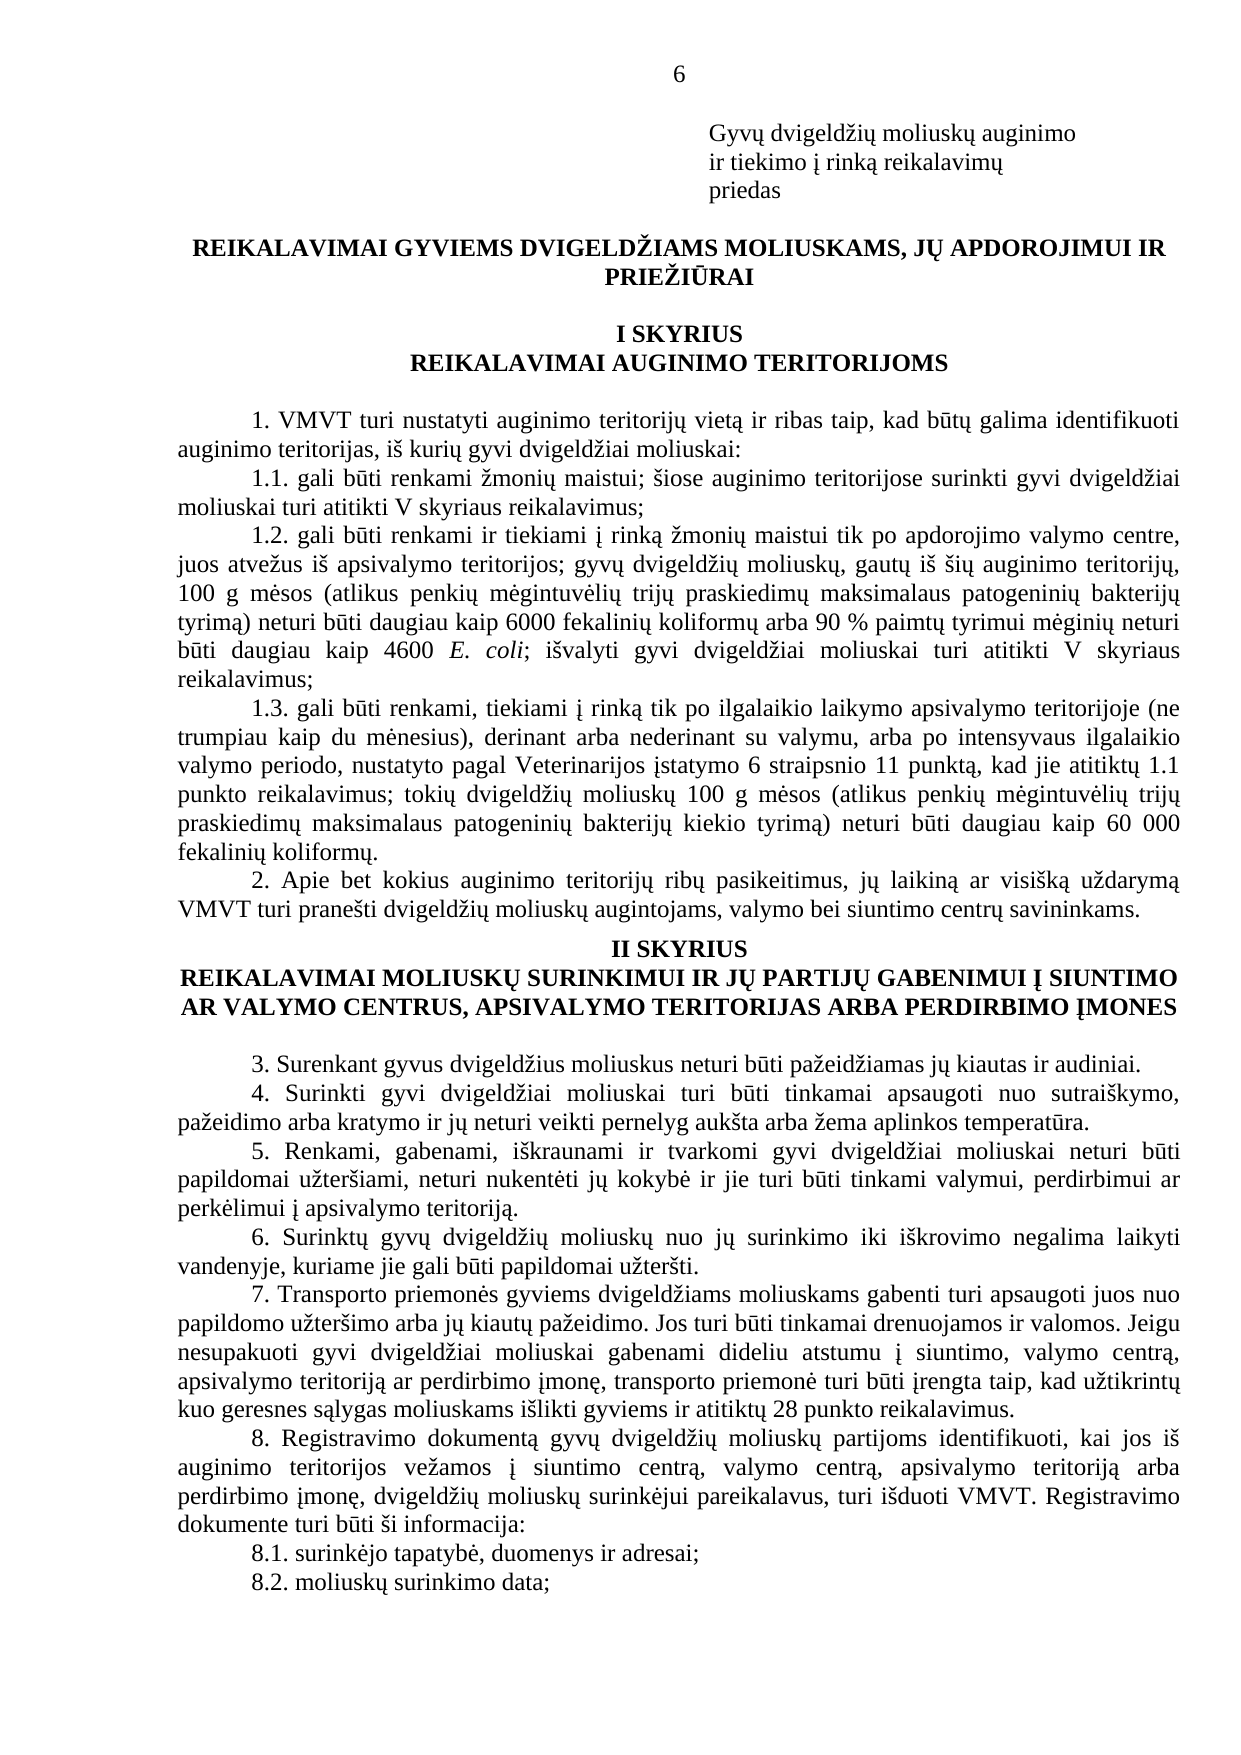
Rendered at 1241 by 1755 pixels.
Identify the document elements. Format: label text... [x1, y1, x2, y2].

text 4. Surinkti gyvi dvigeldžiai moliuskai turi būti tinkamai apsaugoti nuo sutraiškymo, pažeidimo arba kratymo ir jų neturi veikti pernelyg aukšta arba žema aplinkos temperatūra. [177, 1078, 1181, 1136]
text 3. Surenkant gyvus dvigeldžius moliuskus neturi būti pažeidžiamas jų kiautas ir audiniai. [177, 1049, 1181, 1078]
text 1.2. gali būti renkami ir tiekiami į rinką žmonių maistui tik po apdorojimo valymo centre, juos atvežus iš apsivalymo teritorijos; gyvų dvigeldžių moliuskų, gautų iš šių auginimo teritorijų, 100 g mėsos (atlikus penkių mėgintuvėlių trijų praskiedimų maksimalaus patogeninių bakterijų tyrimą) neturi būti daugiau kaip 6000 fekalinių koliformų arba 90 % paimtų tyrimui mėginių neturi būti daugiau kaip 4600 E. coli; išvalyti gyvi dvigeldžiai moliuskai turi atitikti V skyriaus reikalavimus; [177, 521, 1181, 693]
text 1.1. gali būti renkami žmonių maistui; šiose auginimo teritorijose surinkti gyvi dvigeldžiai moliuskai turi atitikti V skyriaus reikalavimus; [177, 463, 1181, 521]
text II SKYRIUS [177, 934, 1181, 963]
text ir tiekimo į rinką reikalavimų [177, 147, 1181, 176]
text 1. VMVT turi nustatyti auginimo teritorijų vietą ir ribas taip, kad būtų galima identifikuoti auginimo teritorijas, iš kurių gyvi dvigeldžiai moliuskai: [177, 406, 1181, 463]
text REIKALAVIMAI GYVIEMS DVIGELDŽIAMS MOLIUSKAMS, JŲ APDOROJIMUI IR PRIEŽIŪRAI [177, 233, 1181, 291]
text 5. Renkami, gabenami, iškraunami ir tvarkomi gyvi dvigeldžiai moliuskai neturi būti papildomai užteršiami, neturi nukentėti jų kokybė ir jie turi būti tinkami valymui, perdirbimui ar perkėlimui į apsivalymo teritoriją. [177, 1136, 1181, 1222]
text I SKYRIUS [177, 319, 1181, 348]
text 6. Surinktų gyvų dvigeldžių moliuskų nuo jų surinkimo iki iškrovimo negalima laikyti vandenyje, kuriame jie gali būti papildomai užteršti. [177, 1222, 1181, 1279]
text REIKALAVIMAI MOLIUSKŲ SURINKIMUI IR JŲ PARTIJŲ GABENIMUI Į SIUNTIMO AR VALYMO CENTRUS, APSIVALYMO TERITORIJAS ARBA PERDIRBIMO ĮMONES [177, 963, 1181, 1021]
text priedas [177, 176, 1181, 204]
text REIKALAVIMAI AUGINIMO TERITORIJOMS [177, 348, 1181, 377]
text 8.2. moliuskų surinkimo data; [177, 1567, 1181, 1596]
text 1.3. gali būti renkami, tiekiami į rinką tik po ilgalaikio laikymo apsivalymo teritorijoje (ne trumpiau kaip du mėnesius), derinant arba nederinant su valymu, arba po intensyvaus ilgalaikio valymo periodo, nustatyto pagal Veterinarijos įstatymo 6 straipsnio 11 punktą, kad jie atitiktų 1.1 punkto reikalavimus; tokių dvigeldžių moliuskų 100 g mėsos (atlikus penkių mėgintuvėlių trijų praskiedimų maksimalaus patogeninių bakterijų kiekio tyrimą) neturi būti daugiau kaip 60 000 fekalinių koliformų. [177, 693, 1181, 866]
text 2. Apie bet kokius auginimo teritorijų ribų pasikeitimus, jų laikiną ar visišką uždarymą VMVT turi pranešti dvigeldžių moliuskų augintojams, valymo bei siuntimo centrų savininkams. [177, 866, 1181, 923]
text 8.1. surinkėjo tapatybė, duomenys ir adresai; [177, 1538, 1181, 1567]
text 8. Registravimo dokumentą gyvų dvigeldžių moliuskų partijoms identifikuoti, kai jos iš auginimo teritorijos vežamos į siuntimo centrą, valymo centrą, apsivalymo teritoriją arba perdirbimo įmonę, dvigeldžių moliuskų surinkėjui pareikalavus, turi išduoti VMVT. Registravimo dokumente turi būti ši informacija: [177, 1423, 1181, 1538]
text 7. Transporto priemonės gyviems dvigeldžiams moliuskams gabenti turi apsaugoti juos nuo papildomo užteršimo arba jų kiautų pažeidimo. Jos turi būti tinkamai drenuojamos ir valomos. Jeigu nesupakuoti gyvi dvigeldžiai moliuskai gabenami dideliu atstumu į siuntimo, valymo centrą, apsivalymo teritoriją ar perdirbimo įmonę, transporto priemonė turi būti įrengta taip, kad užtikrintų kuo geresnes sąlygas moliuskams išlikti gyviems ir atitiktų 28 punkto reikalavimus. [177, 1279, 1181, 1423]
text Gyvų dvigeldžių moliuskų auginimo [709, 118, 1181, 147]
